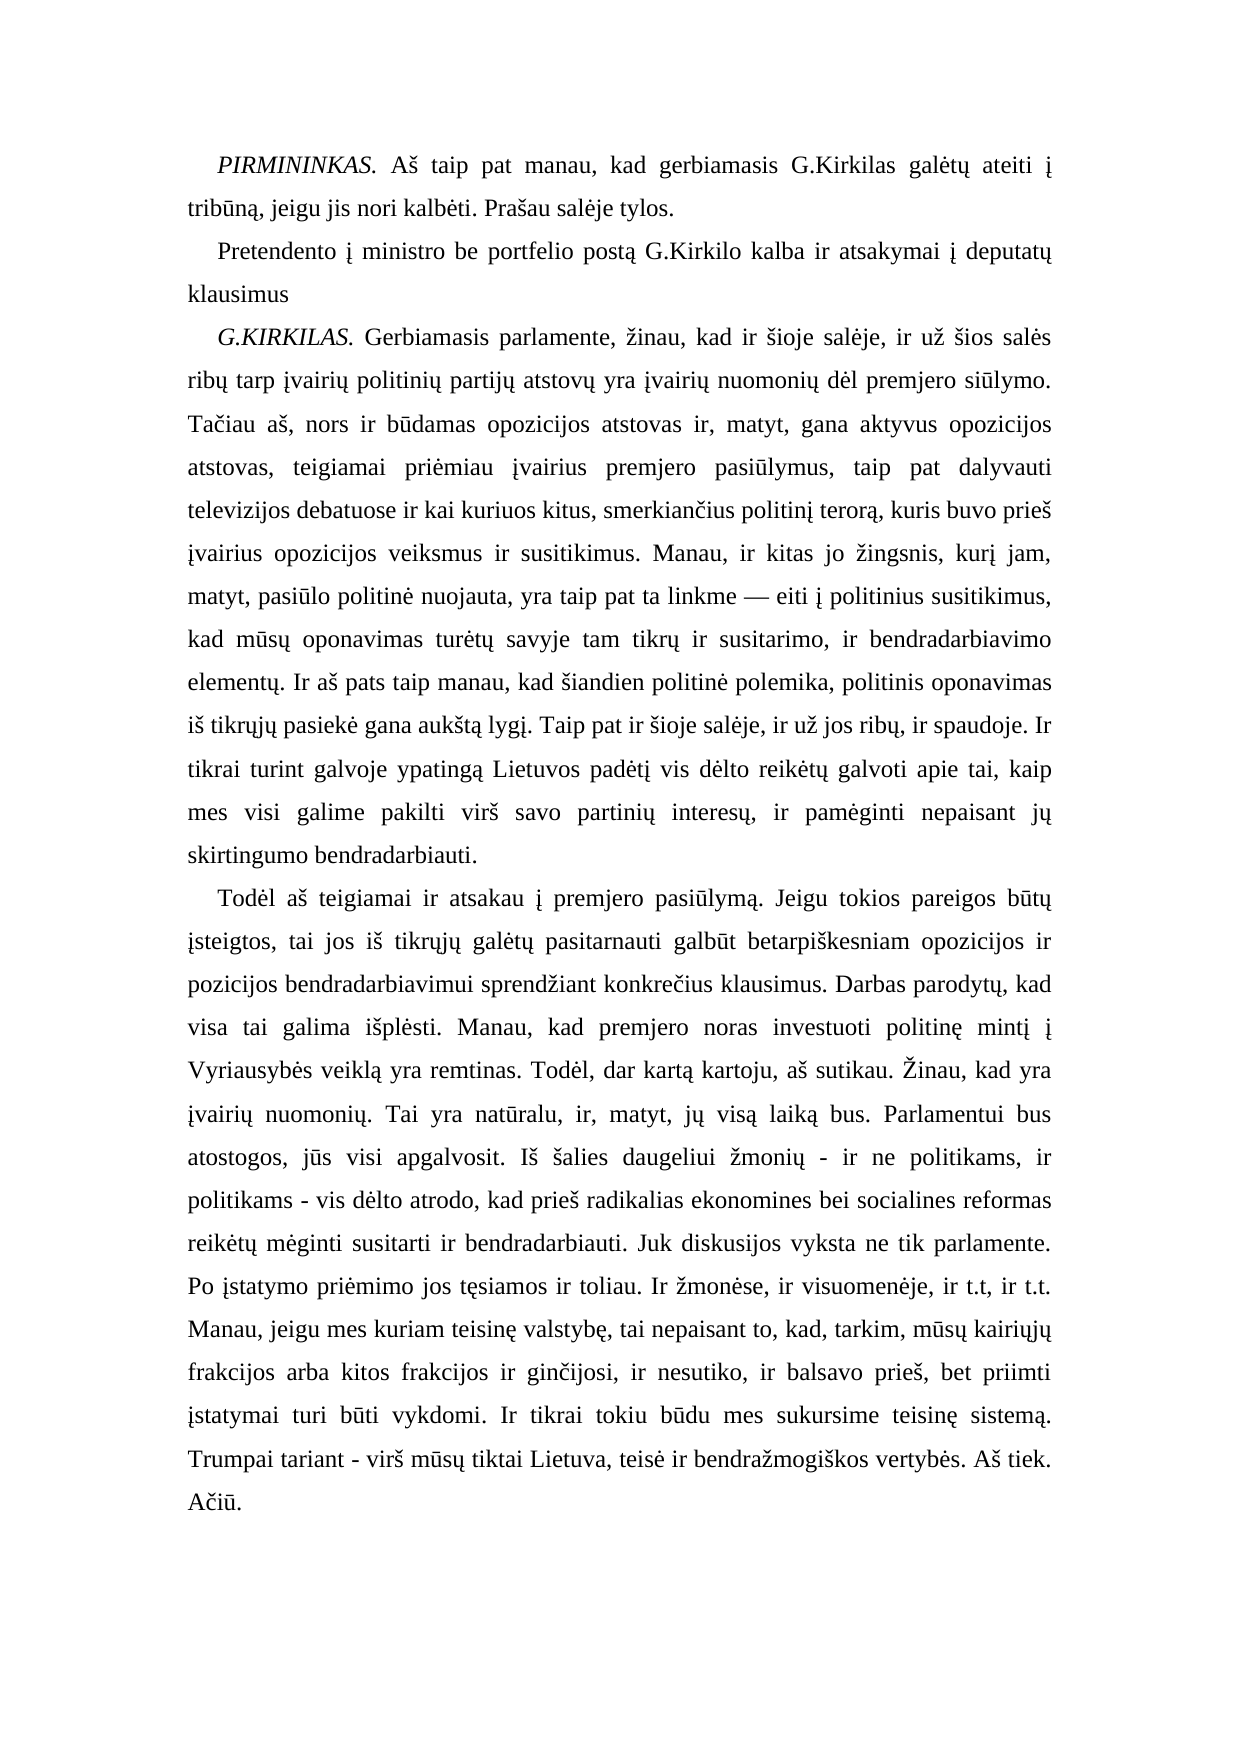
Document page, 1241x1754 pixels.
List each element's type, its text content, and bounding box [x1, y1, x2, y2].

text Pretendento į ministro be portfelio postą G.Kirkilo kalba ir atsakymai į deputatų klausimus [187, 236, 1053, 308]
text G.KIRKILAS. Gerbiamasis parlamente, žinau, kad ir šioje salėje, ir už šios salės ribų tarp įvairių politinių partijų atstovų yra įvairių nuomonių dėl premjero siūlymo. Tačiau aš, nors ir būdamas opozicijos atstovas ir, matyt, gana aktyvus opozicijos atstovas, teigiamai priėmiau įvairius premjero pasiūlymus, taip pat dalyvauti televizijos debatuose ir kai kuriuos kitus, smerkiančius politinį terorą, kuris buvo prieš įvairius opozicijos veiksmus ir susitikimus. Manau, ir kitas jo žingsnis, kurį jam, matyt, pasiūlo politinė nuojauta, yra taip pat ta linkme — eiti į politinius susitikimus, kad mūsų oponavimas turėtų savyje tam tikrų ir susitarimo, ir bendradarbiavimo elementų. Ir aš pats taip manau, kad šiandien politinė polemika, politinis oponavimas iš tikrųjų pasiekė gana aukštą lygį. Taip pat ir šioje salėje, ir už jos ribų, ir spaudoje. Ir tikrai turint galvoje ypatingą Lietuvos padėtį vis dėlto reikėtų galvoti apie tai, kaip mes visi galime pakilti virš savo partinių interesų, ir pamėginti nepaisant jų skirtingumo bendradarbiauti. [187, 322, 1053, 869]
text PIRMININKAS. Aš taip pat manau, kad gerbiamasis G.Kirkilas galėtų ateiti į tribūną, jeigu jis nori kalbėti. Prašau salėje tylos. [187, 150, 1053, 222]
text Todėl aš teigiamai ir atsakau į premjero pasiūlymą. Jeigu tokios pareigos būtų įsteigtos, tai jos iš tikrųjų galėtų pasitarnauti galbūt betarpiškesniam opozicijos ir pozicijos bendradarbiavimui sprendžiant konkrečius klausimus. Darbas parodytų, kad visa tai galima išplėsti. Manau, kad premjero noras investuoti politinę mintį į Vyriausybės veiklą yra remtinas. Todėl, dar kartą kartoju, aš sutikau. Žinau, kad yra įvairių nuomonių. Tai yra natūralu, ir, matyt, jų visą laiką bus. Parlamentui bus atostogos, jūs visi apgalvosit. Iš šalies daugeliui žmonių - ir ne politikams, ir politikams - vis dėlto atrodo, kad prieš radikalias ekonomines bei socialines reformas reikėtų mėginti susitarti ir bendradarbiauti. Juk diskusijos vyksta ne tik parlamente. Po įstatymo priėmimo jos tęsiamos ir toliau. Ir žmonėse, ir visuomenėje, ir t.t, ir t.t. Manau, jeigu mes kuriam teisinę valstybę, tai nepaisant to, kad, tarkim, mūsų kairiųjų frakcijos arba kitos frakcijos ir ginčijosi, ir nesutiko, ir balsavo prieš, bet priimti įstatymai turi būti vykdomi. Ir tikrai tokiu būdu mes sukursime teisinę sistemą. Trumpai tariant - virš mūsų tiktai Lietuva, teisė ir bendražmogiškos vertybės. Aš tiek. Ačiū. [187, 883, 1053, 1516]
